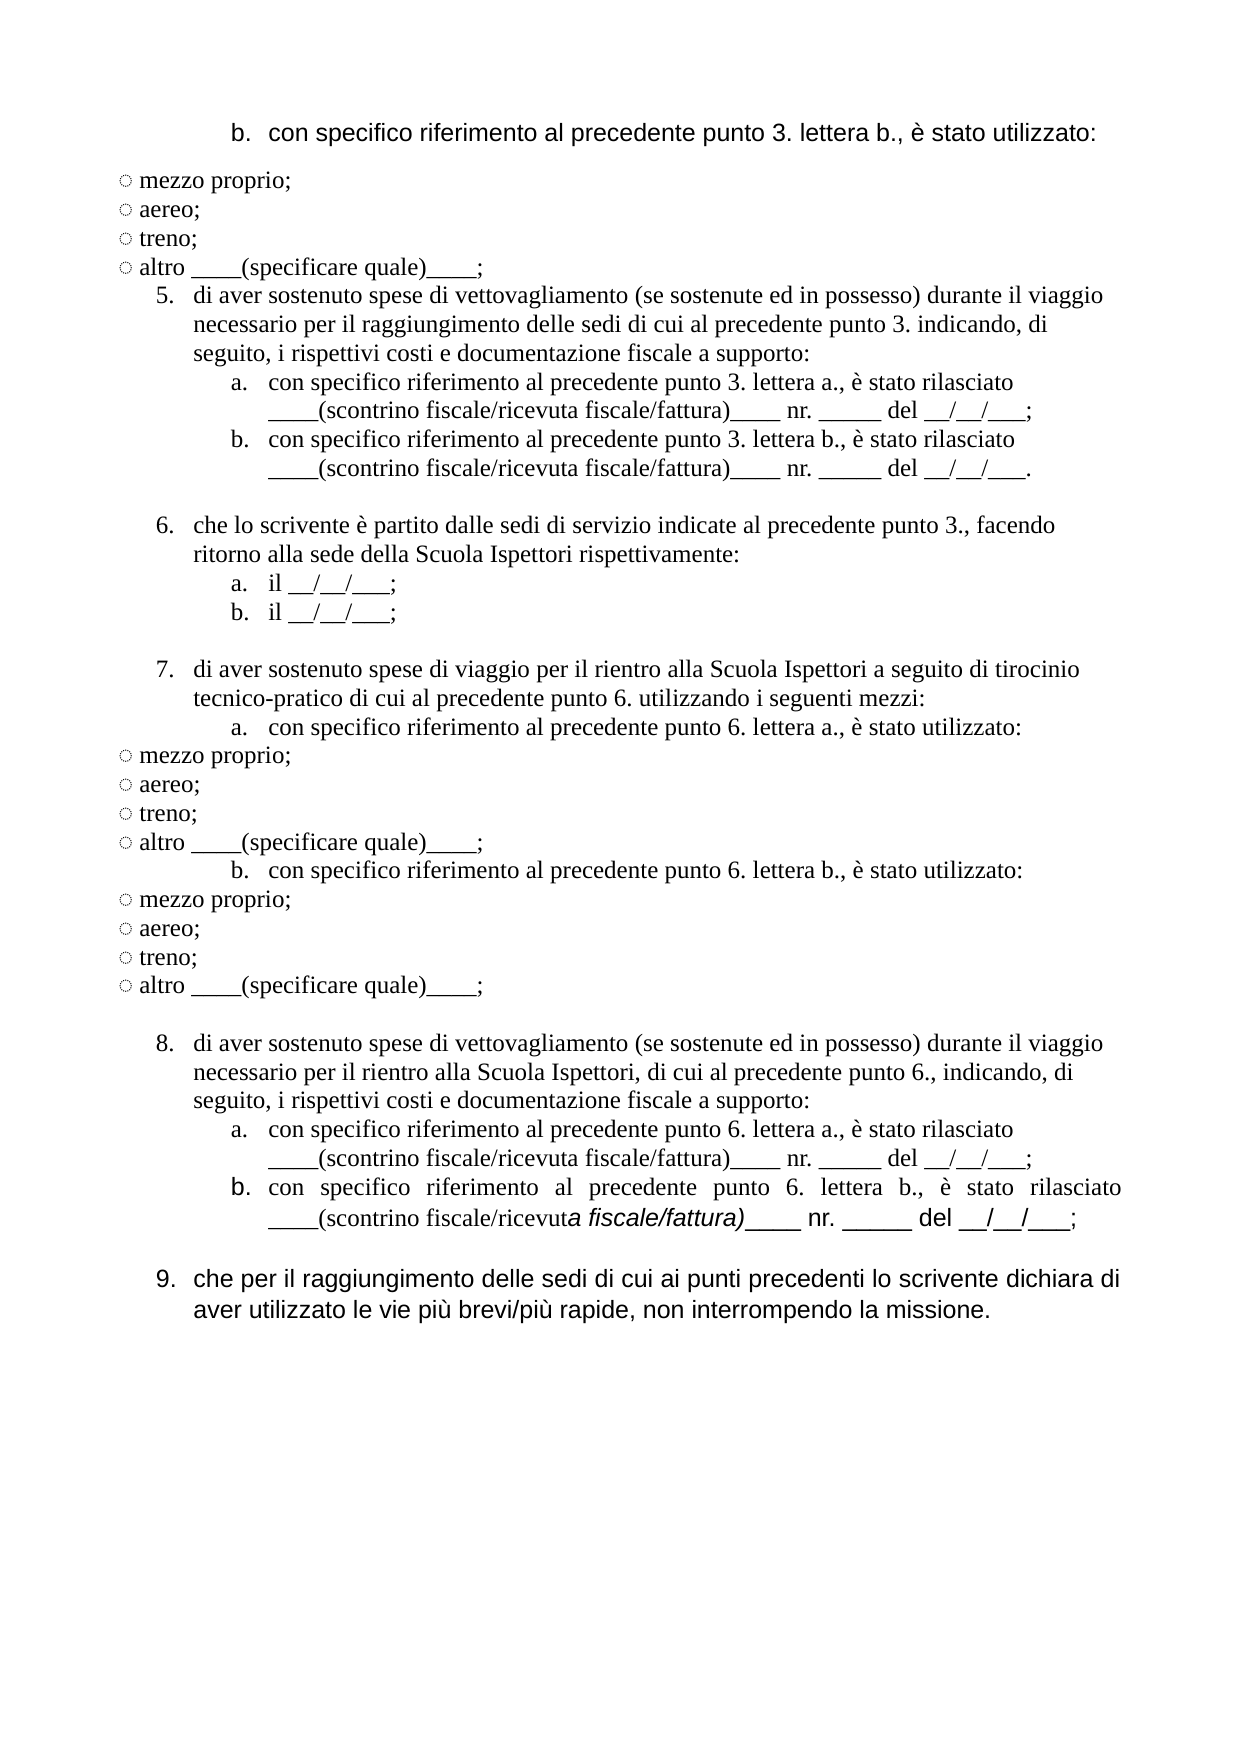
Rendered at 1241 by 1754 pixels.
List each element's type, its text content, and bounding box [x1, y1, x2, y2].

list che lo scrivente è partito dalle sedi di servizio indicate al precedente punto 3., facendo ritorno alla sede della Scuola Ispettori rispettivamente: [156, 511, 1122, 568]
list di aver sostenuto spese di vettovagliamento (se sostenute ed in possesso) durante il viaggio necessario per il rientro alla Scuola Ispettori, di cui al precedente punto 6., indicando, di seguito, i rispettivi costi e documentazione fiscale a supporto: [156, 1028, 1122, 1114]
text 󠄀 mezzo proprio; [118, 884, 1122, 913]
list di aver sostenuto spese di viaggio per il rientro alla Scuola Ispettori a seguito di tirocinio tecnico-pratico di cui al precedente punto 6. utilizzando i seguenti mezzi: [156, 654, 1122, 712]
list di aver sostenuto spese di vettovagliamento (se sostenute ed in possesso) durante il viaggio necessario per il raggiungimento delle sedi di cui al precedente punto 3. indicando, di seguito, i rispettivi costi e documentazione fiscale a supporto: [156, 281, 1122, 367]
list con specifico riferimento al precedente punto 3. lettera b., è stato utilizzato: [231, 118, 1122, 147]
list il __/__/___; [231, 568, 1122, 597]
list con specifico riferimento al precedente punto 6. lettera a., è stato rilasciato ____(scontrino fiscale/ricevuta fiscale/fattura)____ nr. _____ del __/__/___; [231, 1114, 1122, 1172]
text 󠄀 aereo; [118, 769, 1122, 798]
text 󠄀 treno; [118, 798, 1122, 827]
text 󠄀 mezzo proprio; [118, 166, 1122, 194]
text 󠄀 aereo; [118, 194, 1122, 223]
list che per il raggiungimento delle sedi di cui ai punti precedenti lo scrivente dichiara di aver utilizzato le vie più brevi/più rapide, non interrompendo la missione. [156, 1264, 1122, 1324]
text 󠄀 treno; [118, 942, 1122, 971]
text 󠄀 treno; [118, 223, 1122, 252]
list con specifico riferimento al precedente punto 6. lettera b., è stato utilizzato: [231, 856, 1122, 884]
text 󠄀 mezzo proprio; [118, 741, 1122, 769]
text 󠄀 altro ____(specificare quale)____; [118, 827, 1122, 856]
list il __/__/___; [231, 597, 1122, 626]
list con specifico riferimento al precedente punto 6. lettera b., è stato rilasciato ____(scontrino fiscale/ricevuta fiscale/fattura)____ nr. _____ del __/__/___; [231, 1172, 1122, 1231]
list con specifico riferimento al precedente punto 3. lettera b., è stato rilasciato ____(scontrino fiscale/ricevuta fiscale/fattura)____ nr. _____ del __/__/___. [231, 424, 1122, 482]
text 󠄀 altro ____(specificare quale)____; [118, 971, 1122, 999]
list con specifico riferimento al precedente punto 6. lettera a., è stato utilizzato: [231, 712, 1122, 741]
text 󠄀 aereo; [118, 913, 1122, 942]
text 󠄀 altro ____(specificare quale)____; [118, 252, 1122, 281]
list con specifico riferimento al precedente punto 3. lettera a., è stato rilasciato ____(scontrino fiscale/ricevuta fiscale/fattura)____ nr. _____ del __/__/___; [231, 367, 1122, 424]
